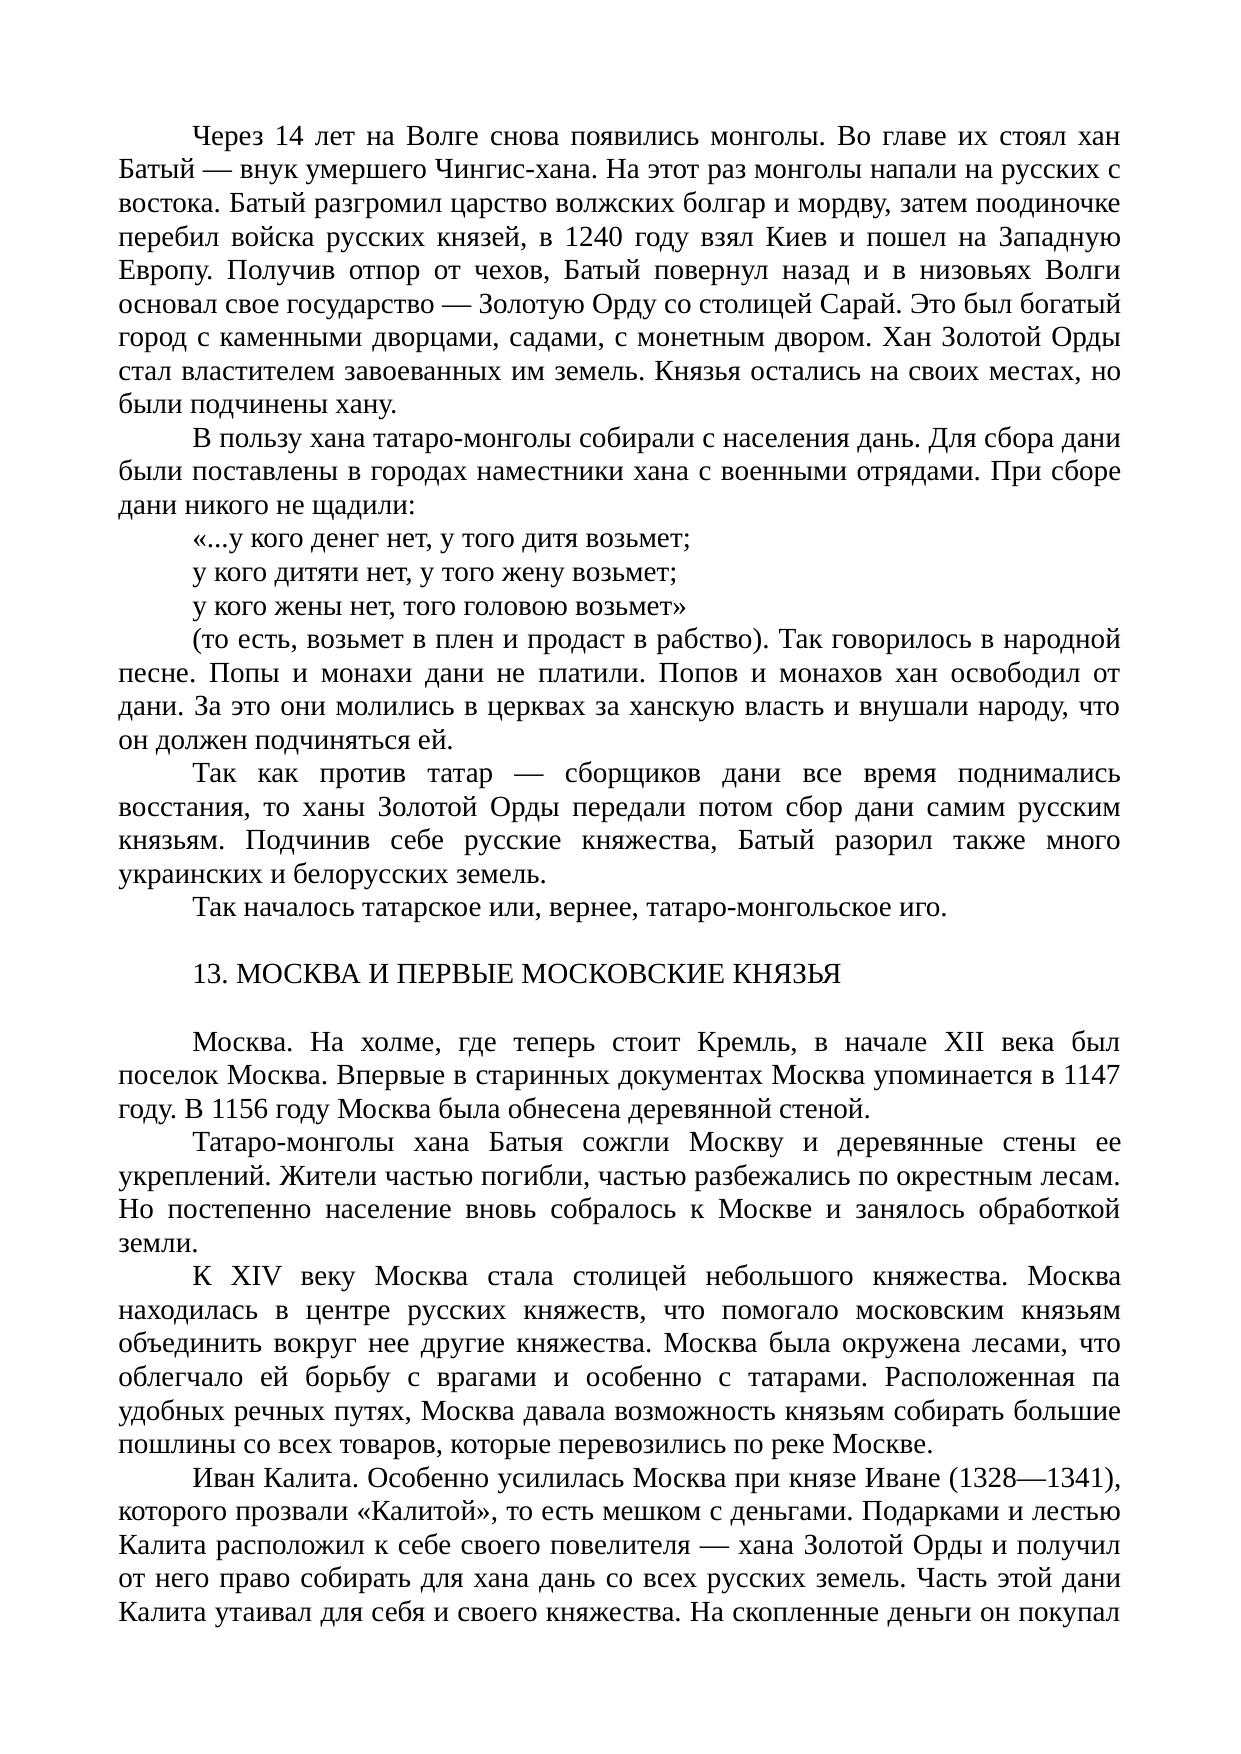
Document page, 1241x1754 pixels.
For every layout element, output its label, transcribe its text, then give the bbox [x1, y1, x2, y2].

text К XIV веку Москва стала столицей небольшого княжества. Москва находилась в центре русских княжеств, что помогало московским князьям объединить вокруг нее другие княжества. Москва была окружена лесами, что облегчало ей борьбу с врагами и особенно с татарами. Расположенная па удобных речных путях, Москва давала возможность князьям собирать большие пошлины со всех товаров, которые перевозились по реке Москве. [118, 1258, 1122, 1460]
text Иван Калита. Особенно усилилась Москва при князе Иване (1328—1341), которого прозвали «Калитой», то есть мешком с деньгами. Подарками и лестью Калита расположил к себе своего повелителя — хана Золотой Орды и получил от него право собирать для хана дань со всех русских земель. Часть этой дани Калита утаивал для себя и своего княжества. На скопленные деньги он покупал [118, 1460, 1122, 1627]
text «...у кого денег нет, у того дитя возьмет; [118, 521, 1122, 554]
text Так как против татар — сборщиков дани все время поднимались восстания, то ханы Золотой Орды передали потом сбор дани самим русским князьям. Подчинив себе русские княжества, Батый разорил также много украинских и белорусских земель. [118, 755, 1122, 889]
text Москва. На холме, где теперь стоит Кремль, в начале XII века был поселок Москва. Впервые в старинных документах Москва упоминается в 1147 году. В 1156 году Москва была обнесена деревянной стеной. [118, 1024, 1122, 1124]
text Через 14 лет на Волге снова появились монголы. Во главе их стоял хан Батый — внук умершего Чингис-хана. На этот раз монголы напали на русских с востока. Батый разгромил царство волжских болгар и мордву, затем поодиночке перебил войска русских князей, в 1240 году взял Киев и пошел на Западную Европу. Получив отпор от чехов, Батый повернул назад и в низовьях Волги основал свое государство — Золотую Орду со столицей Сарай. Это был богатый город с каменными дворцами, садами, с монетным двором. Хан Золотой Орды стал властителем завоеванных им земель. Князья остались на своих местах, но были подчинены хану. [118, 118, 1122, 420]
text (то есть, возьмет в плен и продаст в рабство). Так говорилось в народной песне. Попы и монахи дани не платили. Попов и монахов хан освободил от дани. За это они молились в церквах за ханскую власть и внушали народу, что он должен подчиняться ей. [118, 621, 1122, 755]
text Так началось татарское или, вернее, татаро-монгольское иго. [118, 889, 1122, 923]
text В пользу хана татаро-монголы собирали с населения дань. Для сбора дани были поставлены в городах наместники хана с военными отрядами. При сборе дани никого не щадили: [118, 420, 1122, 521]
text 13. МОСКВА И ПЕРВЫЕ МОСКОВСКИЕ КНЯЗЬЯ [118, 957, 1122, 990]
text у кого жены нет, того головою возьмет» [118, 588, 1122, 621]
text Татаро-монголы хана Батыя сожгли Москву и деревянные стены ее укреплений. Жители частью погибли, частью разбежались по окрестным лесам. Но постепенно население вновь собралось к Москве и занялось обработкой земли. [118, 1124, 1122, 1258]
text у кого дитяти нет, у того жену возьмет; [118, 554, 1122, 588]
